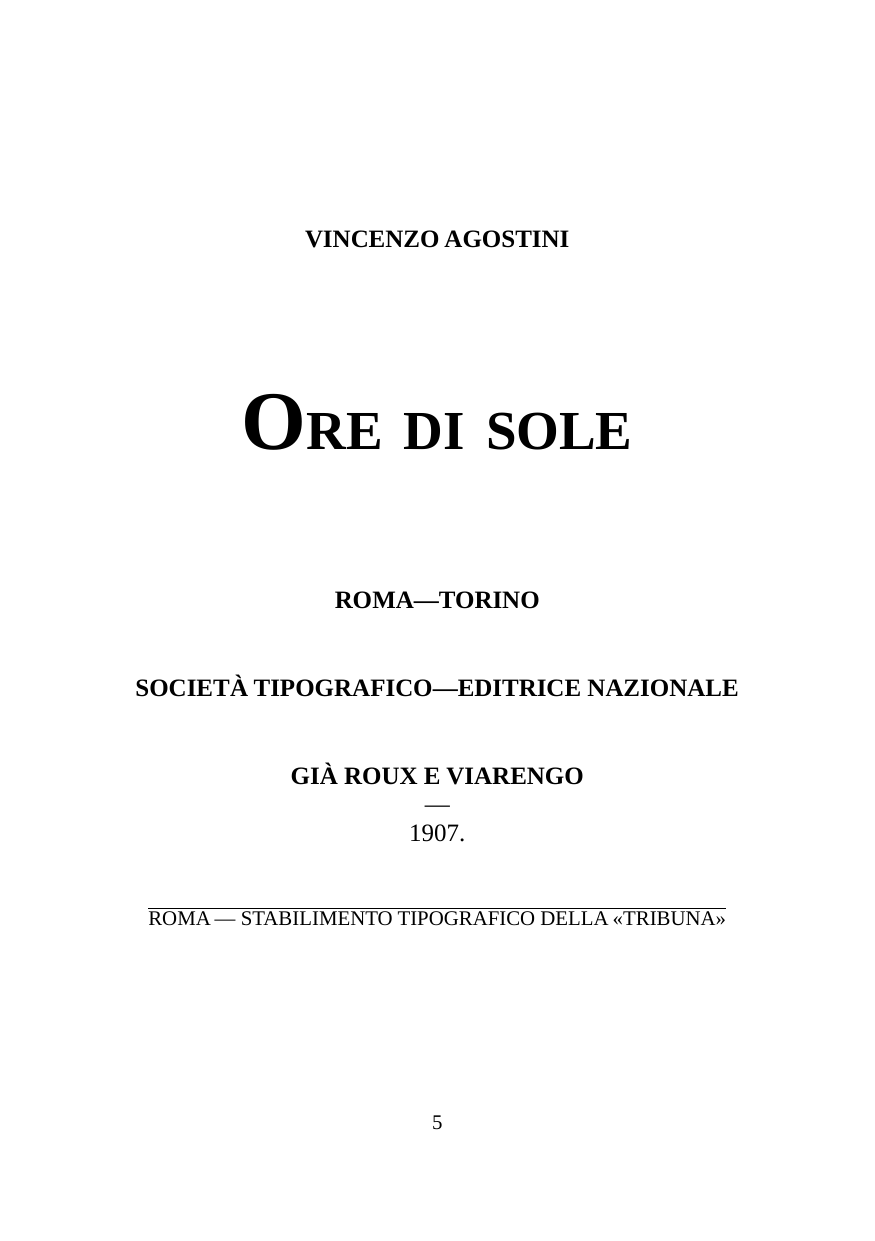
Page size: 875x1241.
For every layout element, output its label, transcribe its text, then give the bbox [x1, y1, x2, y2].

text — [106, 789, 768, 818]
text 1907. [106, 818, 768, 847]
text ROMA — STABILIMENTO TIPOGRAFICO DELLA «TRIBUNA» [106, 906, 768, 930]
text SOCIETÀ TIPOGRAFICO—EDITRICE NAZIONALE [106, 673, 768, 702]
text GIÀ ROUX E VIARENGO [106, 761, 768, 789]
text VINCENZO AGOSTINI [106, 224, 768, 253]
text Ore di sole [106, 371, 768, 467]
text ROMA—TORINO [106, 585, 768, 614]
